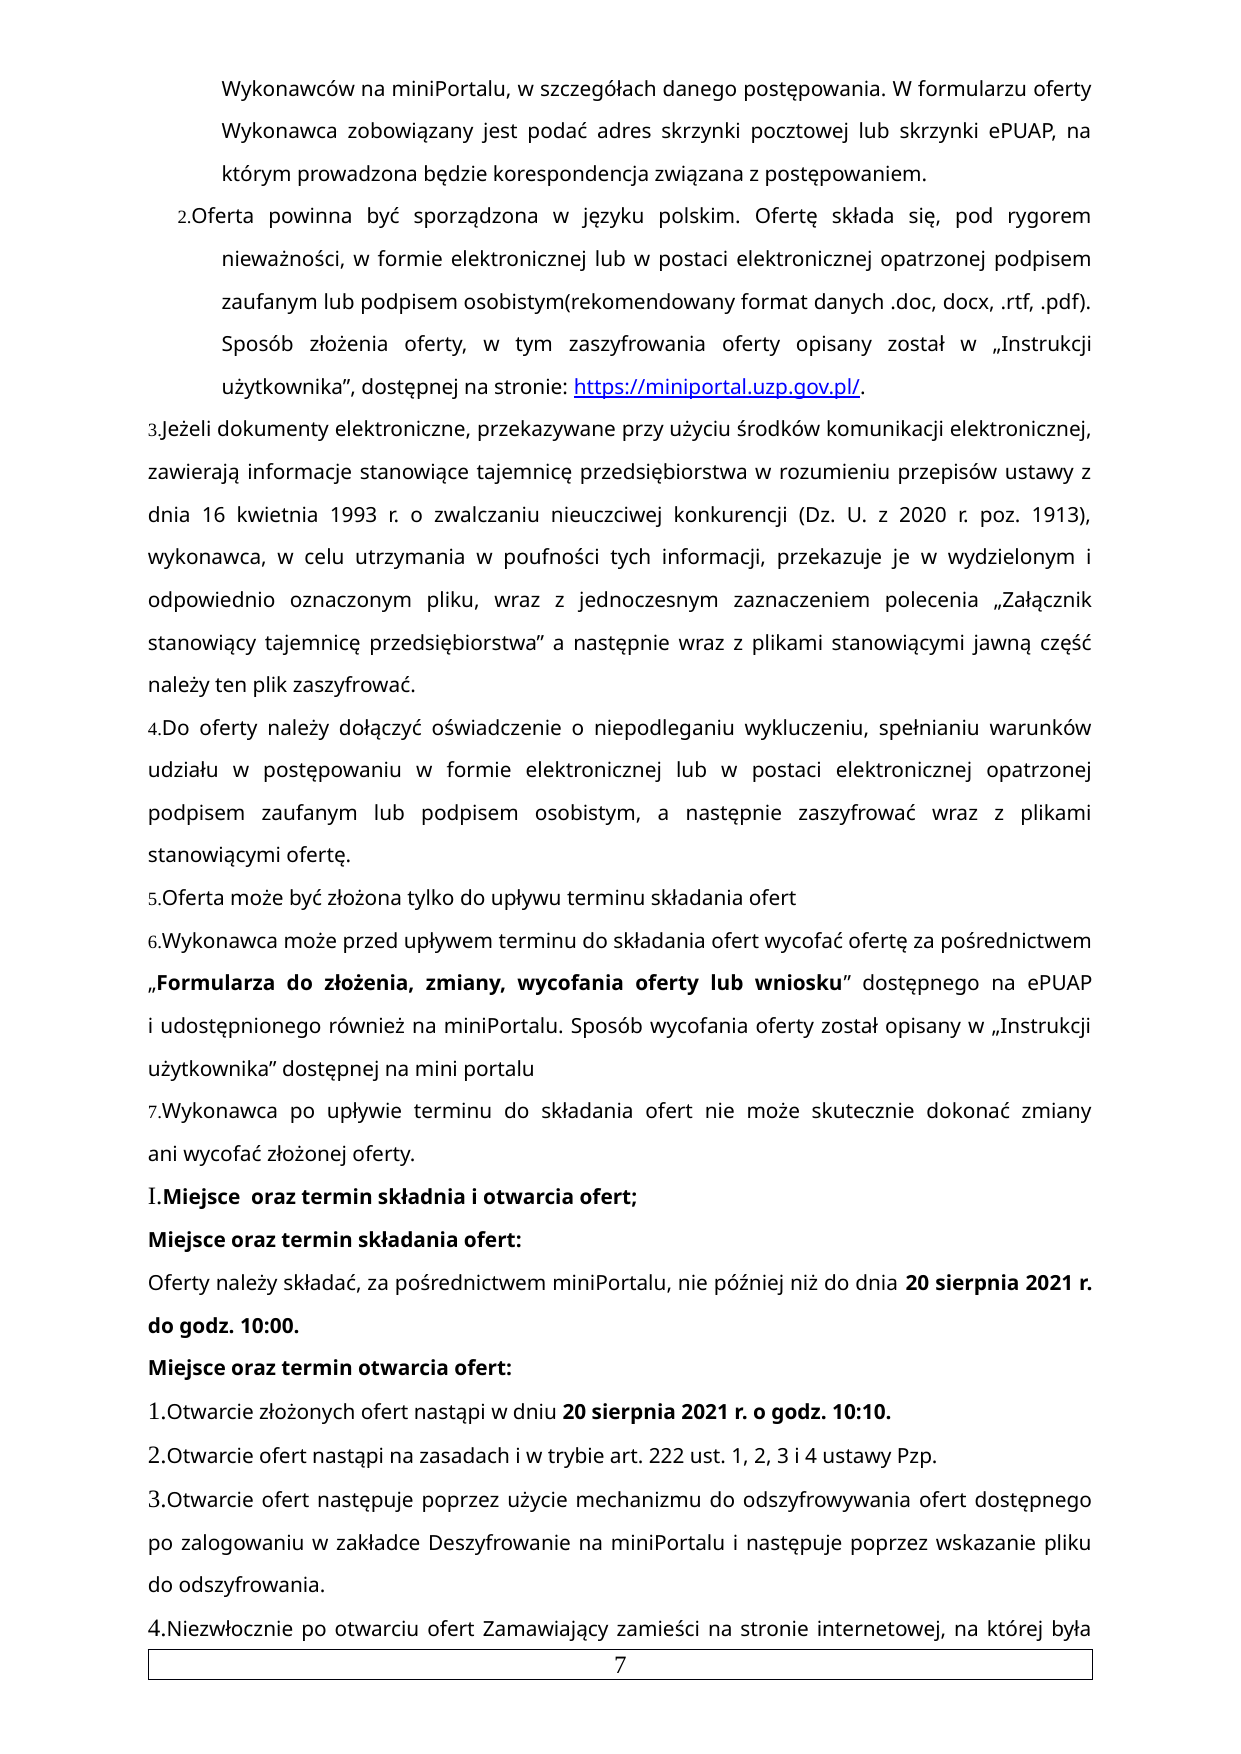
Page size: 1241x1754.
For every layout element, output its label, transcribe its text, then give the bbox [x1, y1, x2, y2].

list Jeżeli dokumenty elektroniczne, przekazywane przy użyciu środków komunikacji elektronicznej, zawierają informacje stanowiące tajemnicę przedsiębiorstwa w rozumieniu przepisów ustawy z dnia 16 kwietnia 1993 r. o zwalczaniu nieuczciwej konkurencji (Dz. U. z 2020 r. poz. 1913), wykonawca, w celu utrzymania w poufności tych informacji, przekazuje je w wydzielonym i odpowiednio oznaczonym pliku, wraz z jednoczesnym zaznaczeniem polecenia „Załącznik stanowiący tajemnicę przedsiębiorstwa” a następnie wraz z plikami stanowiącymi jawną część należy ten plik zaszyfrować. [148, 414, 1093, 699]
list Wykonawca może przed upływem terminu do składania ofert wycofać ofertę za pośrednictwem „Formularza do złożenia, zmiany, wycofania oferty lub wniosku” dostępnego na ePUAP i udostępnionego również na miniPortalu. Sposób wycofania oferty został opisany w „Instrukcji użytkownika” dostępnej na mini portalu [148, 926, 1093, 1082]
list Otwarcie złożonych ofert nastąpi w dniu 20 sierpnia 2021 r. o godz. 10:10. [148, 1396, 1093, 1426]
text Miejsce oraz termin składania ofert: [148, 1226, 1093, 1254]
list Miejsce oraz termin składnia i otwarcia ofert; [148, 1181, 1093, 1211]
list Wykonawców na miniPortalu, w szczegółach danego postępowania. W formularzu oferty Wykonawca zobowiązany jest podać adres skrzynki pocztowej lub skrzynki ePUAP, na którym prowadzona będzie korespondencja związana z postępowaniem. [177, 74, 1093, 187]
text Oferty należy składać, za pośrednictwem miniPortalu, nie później niż do dnia 20 sierpnia 2021 r. do godz. 10:00. [148, 1268, 1093, 1339]
list Otwarcie ofert następuje poprzez użycie mechanizmu do odszyfrowywania ofert dostępnego po zalogowaniu w zakładce Deszyfrowanie na miniPortalu i następuje poprzez wskazanie pliku do odszyfrowania. [148, 1484, 1093, 1599]
list Do oferty należy dołączyć oświadczenie o niepodleganiu wykluczeniu, spełnianiu warunków udziału w postępowaniu w formie elektronicznej lub w postaci elektronicznej opatrzonej podpisem zaufanym lub podpisem osobistym, a następnie zaszyfrować wraz z plikami stanowiącymi ofertę. [148, 713, 1093, 869]
list Otwarcie ofert nastąpi na zasadach i w trybie art. 222 ust. 1, 2, 3 i 4 ustawy Pzp. [148, 1440, 1093, 1470]
list Niezwłocznie po otwarciu ofert Zamawiający zamieści na stronie internetowej, na której była [148, 1613, 1093, 1643]
text Miejsce oraz termin otwarcia ofert: [148, 1353, 1093, 1382]
list Oferta powinna być sporządzona w języku polskim. Ofertę składa się, pod rygorem nieważności, w formie elektronicznej lub w postaci elektronicznej opatrzonej podpisem zaufanym lub podpisem osobistym(rekomendowany format danych .doc, docx, .rtf, .pdf). Sposób złożenia oferty, w tym zaszyfrowania oferty opisany został w „Instrukcji użytkownika”, dostępnej na stronie: https://miniportal.uzp.gov.pl/. [177, 202, 1093, 400]
list Wykonawca po upływie terminu do składania ofert nie może skutecznie dokonać zmiany ani wycofać złożonej oferty. [148, 1096, 1093, 1167]
list Oferta może być złożona tylko do upływu terminu składania ofert [148, 883, 1093, 912]
